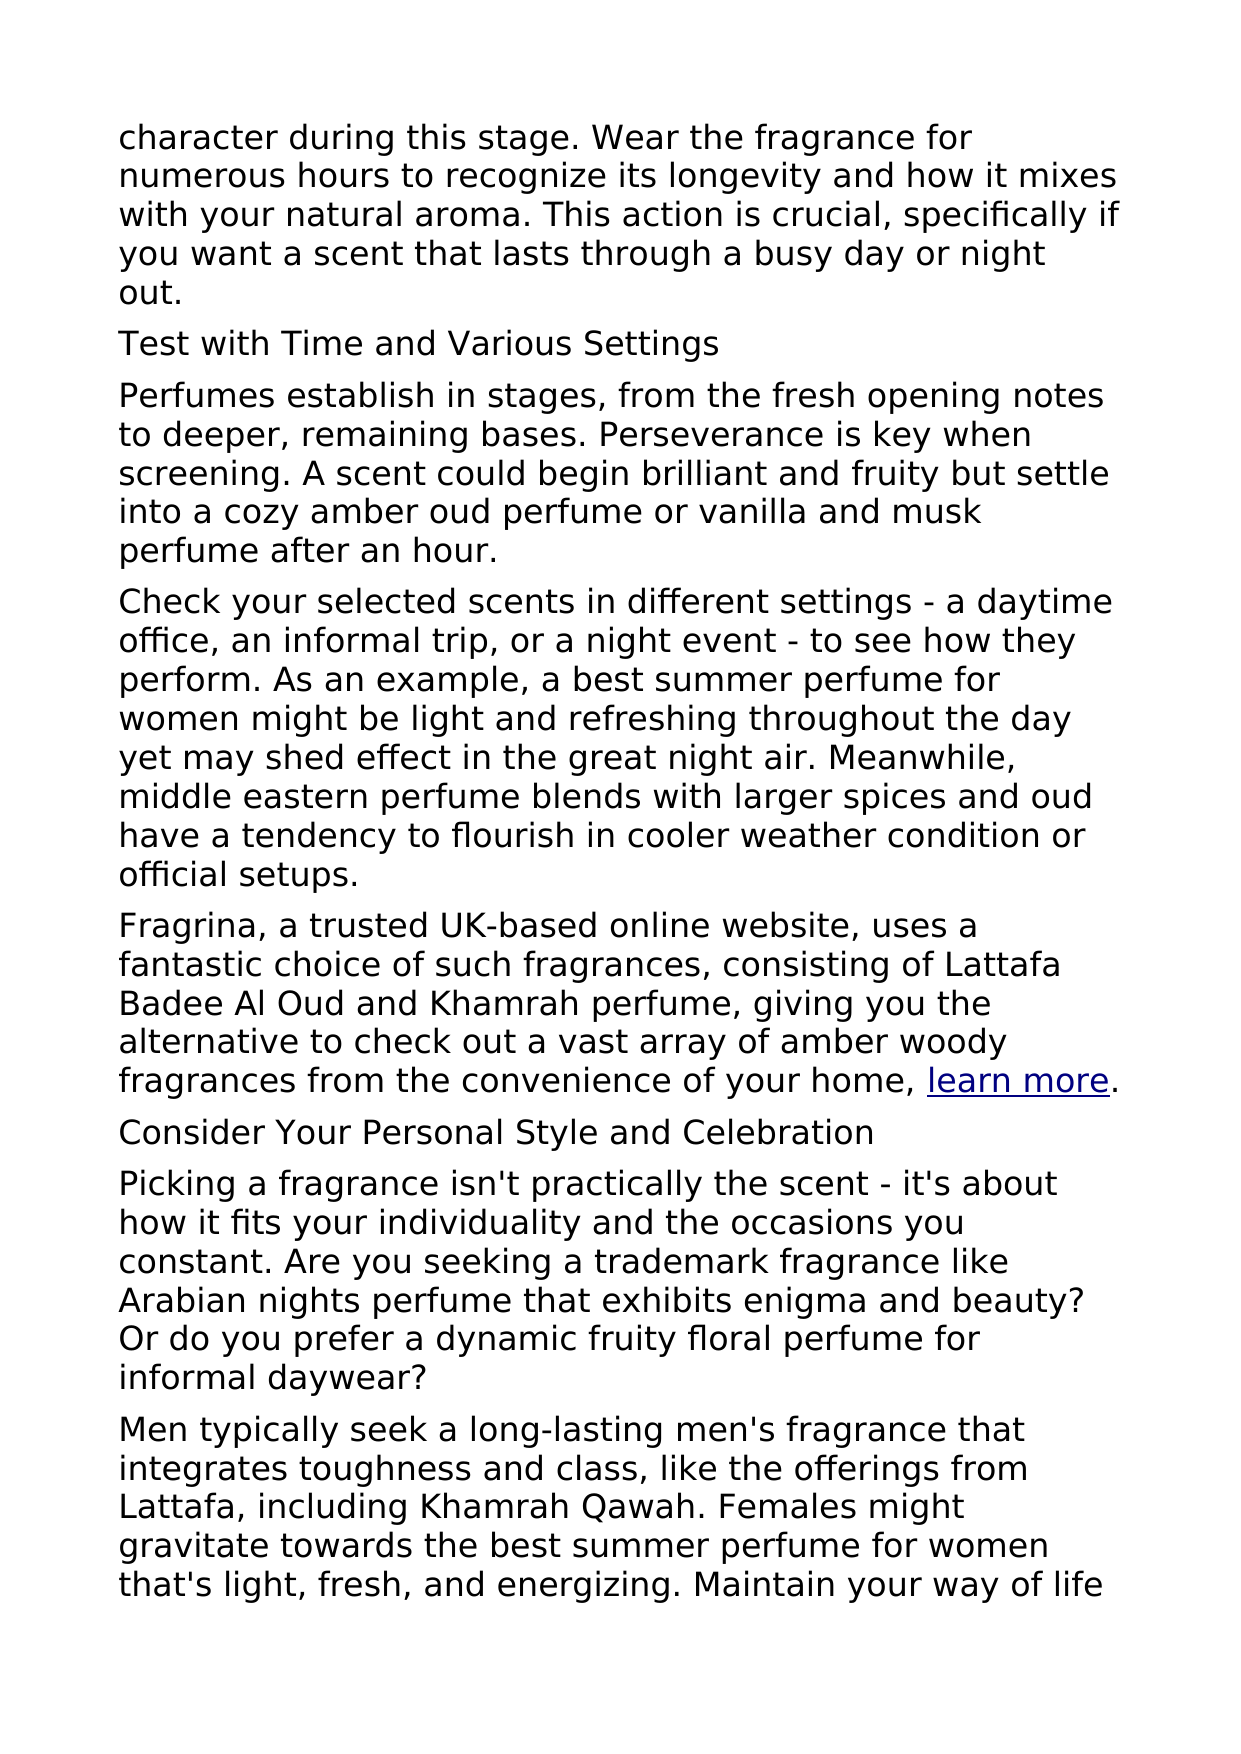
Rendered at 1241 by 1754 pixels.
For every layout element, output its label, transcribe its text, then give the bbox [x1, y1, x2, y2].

text Test with Time and Various Settings [118, 325, 1122, 364]
text Picking a fragrance isn't practically the scent - it's about how it fits your individuality and the occasions you constant. Are you seeking a trademark fragrance like Arabian nights perfume that exhibits enigma and beauty? Or do you prefer a dynamic fruity floral perfume for informal daywear? [118, 1164, 1122, 1398]
text Men typically seek a long-lasting men's fragrance that integrates toughness and class, like the offerings from Lattafa, including Khamrah Qawah. Females might gravitate towards the best summer perfume for women that's light, fresh, and energizing. Maintain your way of life [118, 1410, 1122, 1604]
text Consider Your Personal Style and Celebration [118, 1113, 1122, 1152]
text Check your selected scents in different settings - a daytime office, an informal trip, or a night event - to see how they perform. As an example, a best summer perfume for women might be light and refreshing throughout the day yet may shed effect in the great night air. Meanwhile, middle eastern perfume blends with larger spices and oud have a tendency to flourish in cooler weather condition or official setups. [118, 583, 1122, 894]
text Fragrina, a trusted UK-based online website, uses a fantastic choice of such fragrances, consisting of Lattafa Badee Al Oud and Khamrah perfume, giving you the alternative to check out a vast array of amber woody fragrances from the convenience of your home, learn more. [118, 906, 1122, 1101]
text Perfumes establish in stages, from the fresh opening notes to deeper, remaining bases. Perseverance is key when screening. A scent could begin brilliant and fruity but settle into a cozy amber oud perfume or vanilla and musk perfume after an hour. [118, 376, 1122, 571]
text character during this stage. Wear the fragrance for numerous hours to recognize its longevity and how it mixes with your natural aroma. This action is crucial, specifically if you want a scent that lasts through a busy day or night out. [118, 118, 1122, 312]
